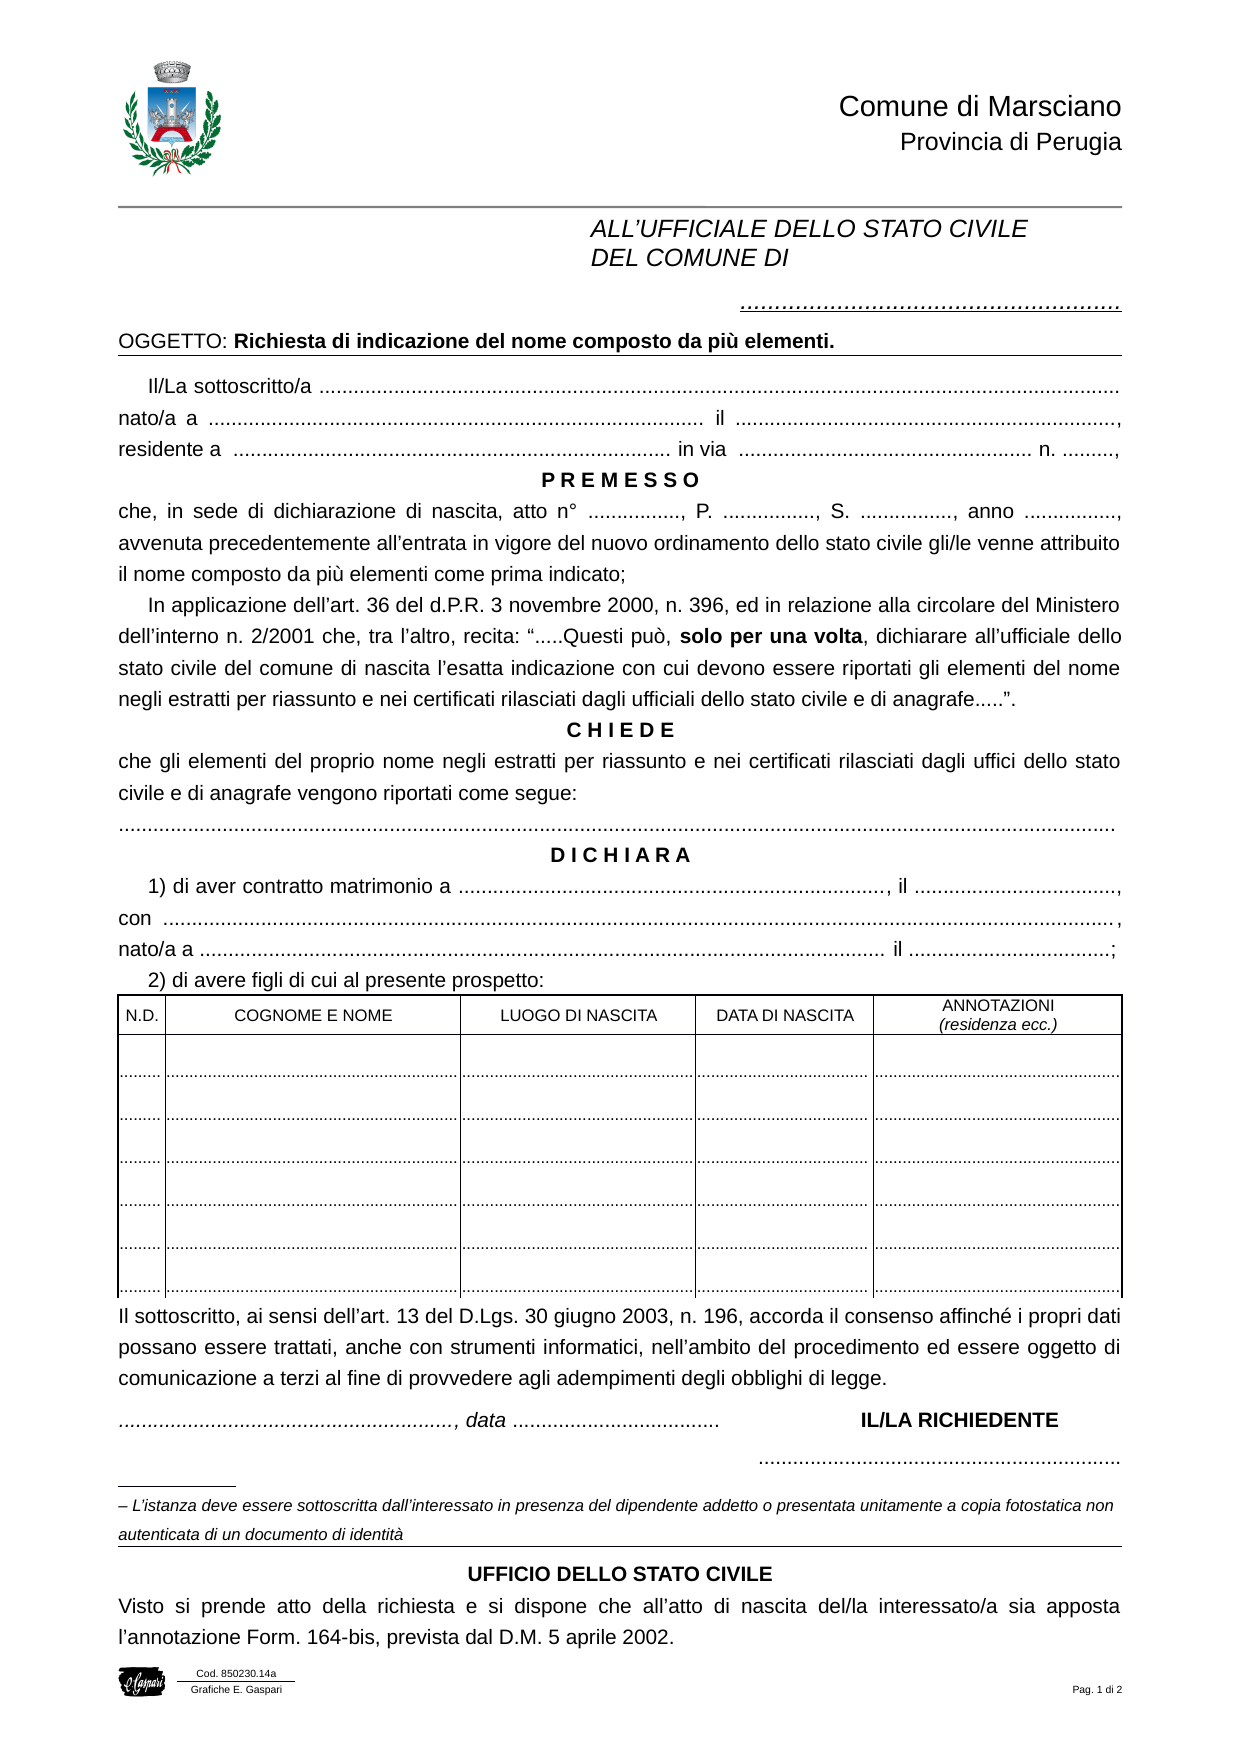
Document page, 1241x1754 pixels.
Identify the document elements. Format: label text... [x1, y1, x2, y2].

text 2) di avere figli di cui al presente prospetto: [118, 962, 1122, 994]
text ............................................................... [118, 1445, 1122, 1469]
table_header DATA DI NASCITA [696, 996, 873, 1034]
table_header COGNOME E NOME [166, 996, 460, 1034]
table_cell ......... ......... ......... ......... ......... ......... [119, 1035, 165, 1298]
text ....................................................... [591, 286, 1122, 315]
subtitle P R E M E S S O [118, 462, 1122, 494]
table_header N.D. [119, 996, 165, 1034]
text UFFICIO DELLO STATO CIVILE [118, 1557, 1122, 1588]
text 1) di aver contratto matrimonio a .........................................................................., il ..................................., con ....................................................................................................................................................................., nato/a a ....................................................................................................................... il ...................................; [118, 869, 1122, 962]
table_header ANNOTAZIONI (residenza ecc.) [874, 996, 1121, 1034]
table_cell ............................................................... ............................................................... ............................................................... ............................................................... ............................................................... ............................................................... [166, 1035, 460, 1298]
text Il sottoscritto, ai sensi dell’art. 13 del D.Lgs. 30 giugno 2003, n. 196, accorda il consenso affinché i propri dati possano essere trattati, anche con strumenti informatici, nell’ambito del procedimento ed essere oggetto di comunicazione a terzi al fine di provvedere agli adempimenti degli obblighi di legge. [118, 1298, 1122, 1392]
table_cell ..................................................... ..................................................... ..................................................... ..................................................... ..................................................... ..................................................... [874, 1035, 1121, 1298]
text – L’istanza deve essere sottoscritta dall’interessato in presenza del dipendente addetto o presentata unitamente a copia fotostatica non autenticata di un documento di identità [118, 1496, 1122, 1546]
table_cell ..................................... ..................................... ..................................... ..................................... ..................................... ..................................... [696, 1035, 873, 1298]
text D I C H I A R A [118, 837, 1122, 869]
text che gli elementi del proprio nome negli estratti per riassunto e nei certificati rilasciati dagli uffici dello stato civile e di anagrafe vengono riportati come segue: [118, 744, 1122, 806]
text .........................................................., data .................................... IL/LA RICHIEDENTE [119, 1404, 1122, 1433]
table_header LUOGO DI NASCITA [461, 996, 695, 1034]
text ALL’UFFICIALE DELLO STATO CIVILE [591, 214, 1081, 243]
text In applicazione dell’art. 36 del d.P.R. 3 novembre 2000, n. 396, ed in relazione alla circolare del Ministero dell’interno n. 2/2001 che, tra l’altro, recita: “.....Questi può, solo per una volta, dichiarare all’ufficiale dello stato civile del comune di nascita l’esatta indicazione con cui devono essere riportati gli elementi del nome negli estratti per riassunto e nei certificati rilasciati dagli ufficiali dello stato civile e di anagrafe.....”. [118, 587, 1122, 712]
text Visto si prende atto della richiesta e si dispone che all’atto di nascita del/la interessato/a sia apposta l’annotazione Form. 164-bis, prevista dal D.M. 5 aprile 2002. [118, 1588, 1122, 1651]
text Il/La sottoscritto/a ........................................................................................................................................... nato/a a ...................................................................................... il .................................................................., residente a ............................................................................ in via ................................................... n. ........., [118, 369, 1122, 462]
text Provincia di Perugia [224, 127, 1122, 156]
text DEL COMUNE DI [591, 243, 1081, 271]
subtitle C H I E D E [118, 712, 1122, 744]
text Comune di Marsciano [224, 89, 1122, 122]
text che, in sede di dichiarazione di nascita, atto n° ................, P. ................, S. ................, anno ................, avvenuta precedentemente all’entrata in vigore del nuovo ordinamento dello stato civile gli/le venne attribuito il nome composto da più elementi come prima indicato; [118, 494, 1122, 587]
picture [118, 1666, 166, 1697]
text OGGETTO: Richiesta di indicazione del nome composto da più elementi. [118, 329, 1122, 355]
picture [122, 58, 224, 189]
text ............................................................................................................................................................................. [118, 806, 1122, 837]
table_cell .................................................. .................................................. .................................................. .................................................. .................................................. .................................................. [461, 1035, 695, 1298]
